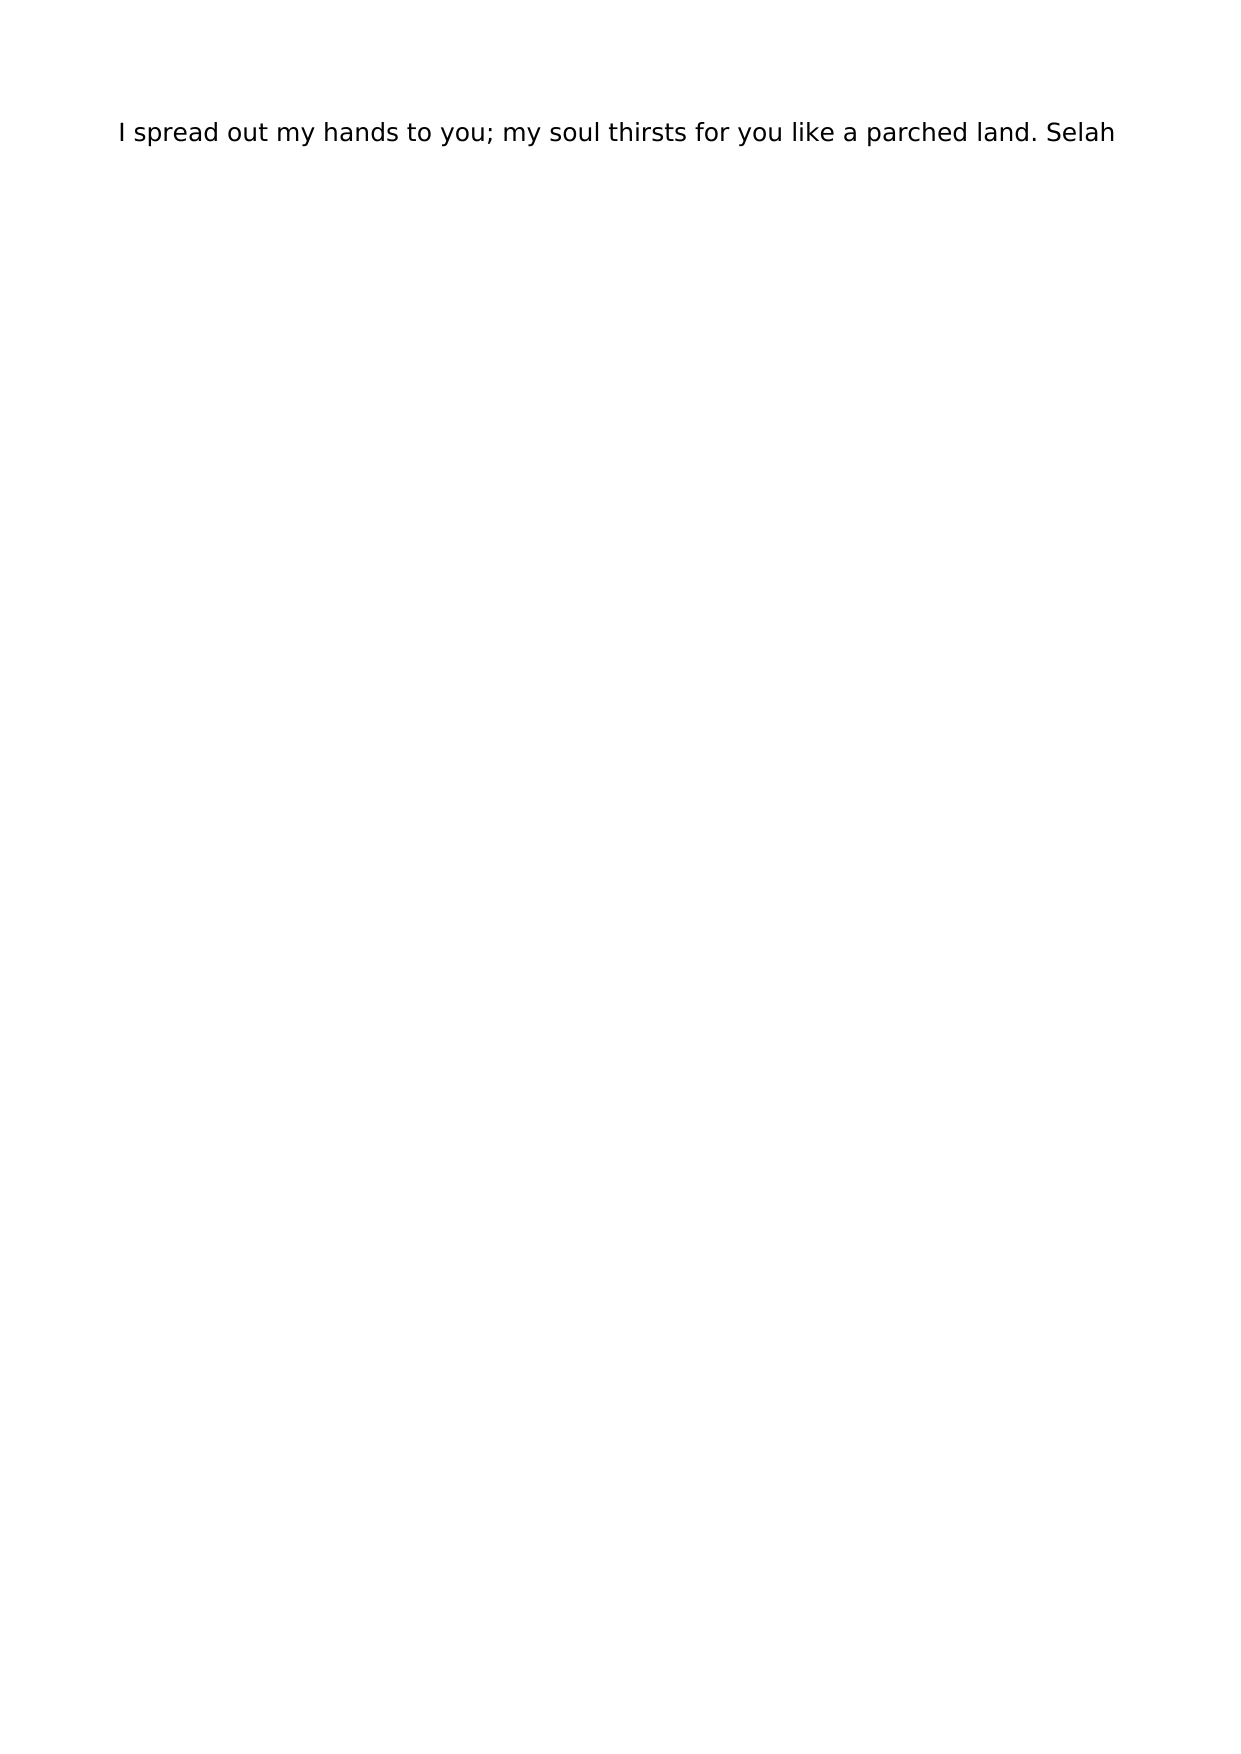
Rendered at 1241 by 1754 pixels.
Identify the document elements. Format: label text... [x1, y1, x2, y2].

text I spread out my hands to you; my soul thirsts for you like a parched land. Selah [118, 118, 1122, 147]
